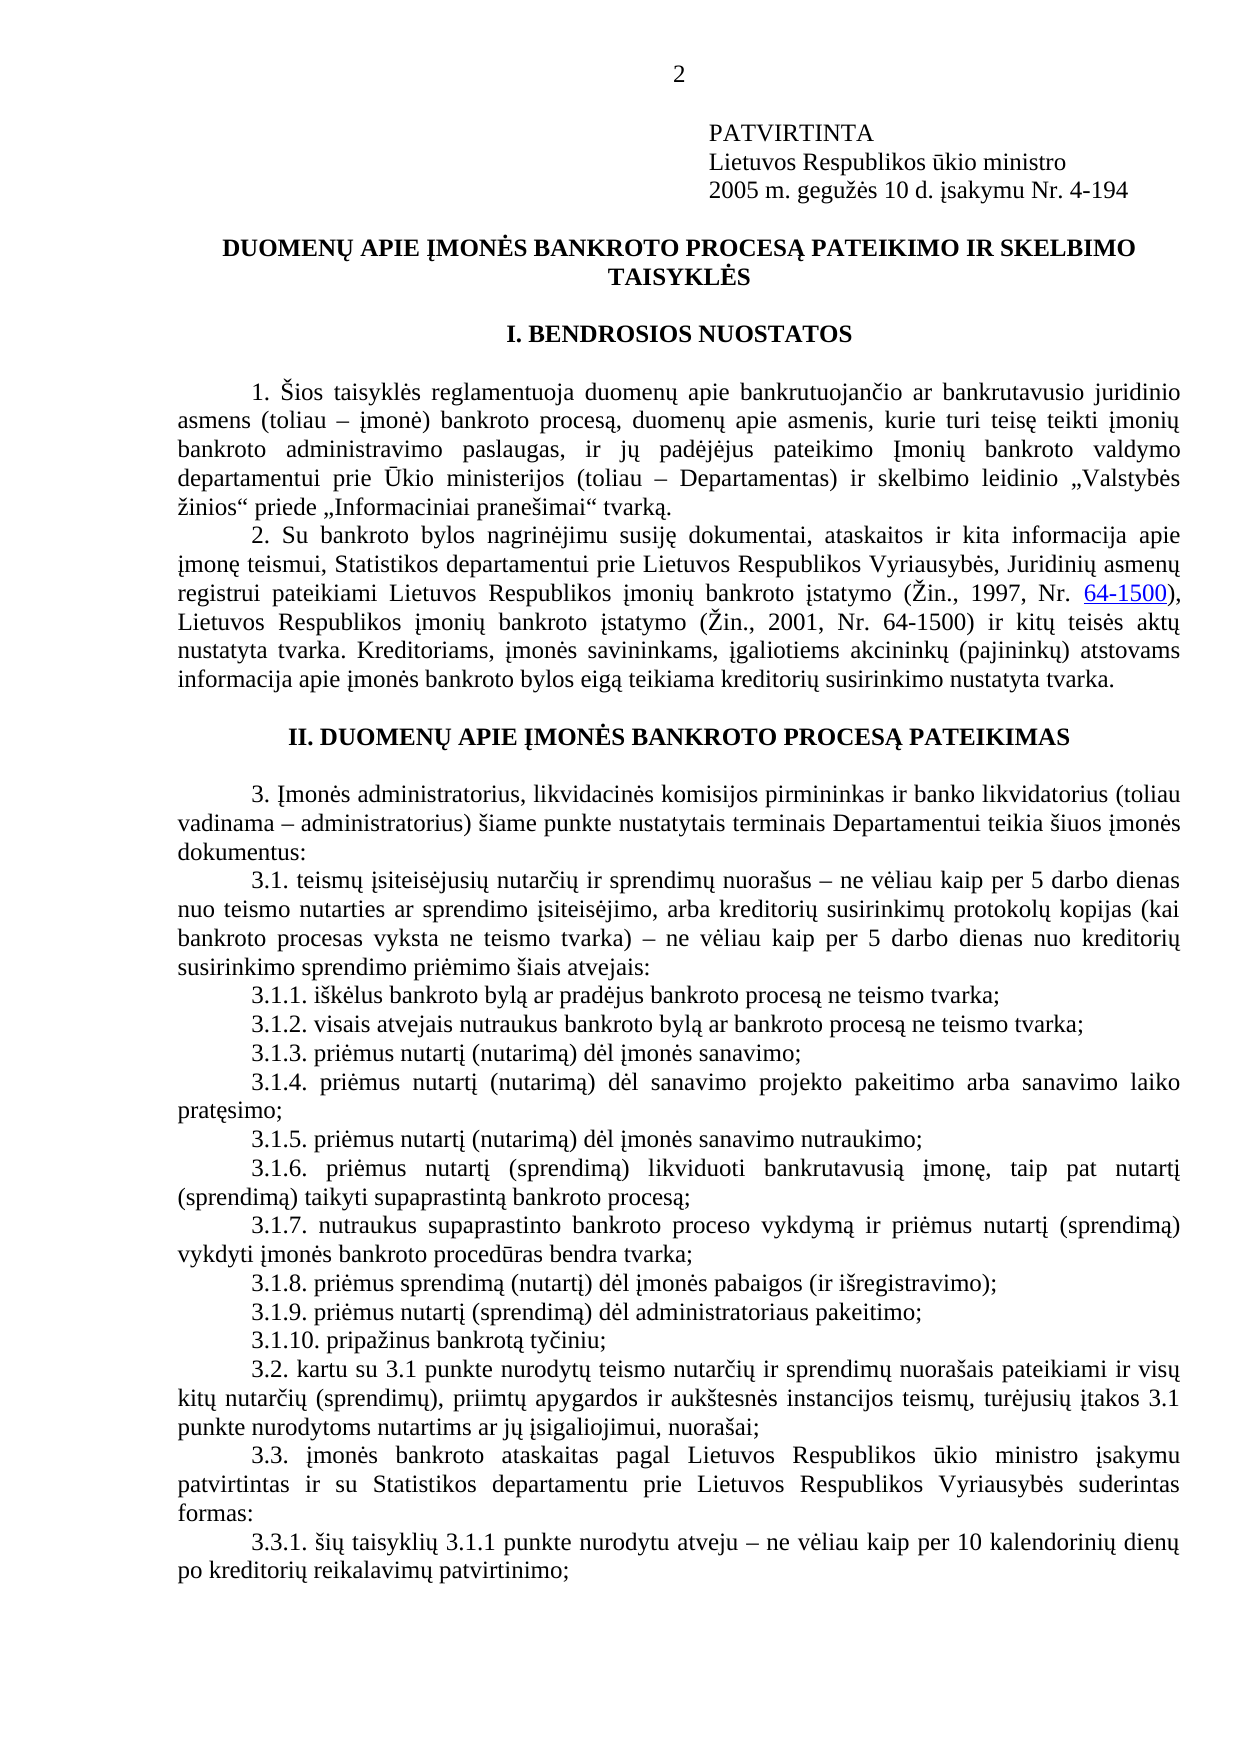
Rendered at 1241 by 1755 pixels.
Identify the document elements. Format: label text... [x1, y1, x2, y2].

text TAISYKLĖS [177, 262, 1181, 291]
text PATVIRTINTA [709, 118, 1181, 147]
text I. BENDROSIOS NUOSTATOS [177, 319, 1181, 348]
text DUOMENŲ APIE ĮMONĖS BANKROTO PROCESĄ PATEIKIMO IR SKELBIMO [177, 233, 1181, 262]
text 3.1.2. visais atvejais nutraukus bankroto bylą ar bankroto procesą ne teismo tvarka; [177, 1009, 1181, 1038]
text 3.1.1. iškėlus bankroto bylą ar pradėjus bankroto procesą ne teismo tvarka; [177, 981, 1181, 1009]
text 3.1.4. priėmus nutartį (nutarimą) dėl sanavimo projekto pakeitimo arba sanavimo laiko pratęsimo; [177, 1067, 1181, 1124]
text 2005 m. gegužės 10 d. įsakymu Nr. 4-194 [177, 176, 1181, 204]
text 3. Įmonės administratorius, likvidacinės komisijos pirmininkas ir banko likvidatorius (toliau vadinama – administratorius) šiame punkte nustatytais terminais Departamentui teikia šiuos įmonės dokumentus: [177, 779, 1181, 866]
text 3.1.10. pripažinus bankrotą tyčiniu; [177, 1326, 1181, 1354]
text 1. Šios taisyklės reglamentuoja duomenų apie bankrutuojančio ar bankrutavusio juridinio asmens (toliau – įmonė) bankroto procesą, duomenų apie asmenis, kurie turi teisę teikti įmonių bankroto administravimo paslaugas, ir jų padėjėjus pateikimo Įmonių bankroto valdymo departamentui prie Ūkio ministerijos (toliau – Departamentas) ir skelbimo leidinio „Valstybės žinios“ priede „Informaciniai pranešimai“ tvarką. [177, 377, 1181, 521]
text 3.1.8. priėmus sprendimą (nutartį) dėl įmonės pabaigos (ir išregistravimo); [177, 1268, 1181, 1297]
text 3.1.7. nutraukus supaprastinto bankroto proceso vykdymą ir priėmus nutartį (sprendimą) vykdyti įmonės bankroto procedūras bendra tvarka; [177, 1211, 1181, 1268]
text 3.1.6. priėmus nutartį (sprendimą) likviduoti bankrutavusią įmonę, taip pat nutartį (sprendimą) taikyti supaprastintą bankroto procesą; [177, 1153, 1181, 1211]
text 3.1.5. priėmus nutartį (nutarimą) dėl įmonės sanavimo nutraukimo; [177, 1124, 1181, 1153]
text 3.1.9. priėmus nutartį (sprendimą) dėl administratoriaus pakeitimo; [177, 1297, 1181, 1326]
text 3.3.1. šių taisyklių 3.1.1 punkte nurodytu atveju – ne vėliau kaip per 10 kalendorinių dienų po kreditorių reikalavimų patvirtinimo; [177, 1527, 1181, 1584]
text 2. Su bankroto bylos nagrinėjimu susiję dokumentai, ataskaitos ir kita informacija apie įmonę teismui, Statistikos departamentui prie Lietuvos Respublikos Vyriausybės, Juridinių asmenų registrui pateikiami Lietuvos Respublikos įmonių bankroto įstatymo (Žin., 1997, Nr. 64-1500), Lietuvos Respublikos įmonių bankroto įstatymo (Žin., 2001, Nr. 64-1500) ir kitų teisės aktų nustatyta tvarka. Kreditoriams, įmonės savininkams, įgaliotiems akcininkų (pajininkų) atstovams informacija apie įmonės bankroto bylos eigą teikiama kreditorių susirinkimo nustatyta tvarka. [177, 521, 1181, 693]
text 3.1.3. priėmus nutartį (nutarimą) dėl įmonės sanavimo; [177, 1038, 1181, 1067]
text 3.3. įmonės bankroto ataskaitas pagal Lietuvos Respublikos ūkio ministro įsakymu patvirtintas ir su Statistikos departamentu prie Lietuvos Respublikos Vyriausybės suderintas formas: [177, 1441, 1181, 1527]
text 3.2. kartu su 3.1 punkte nurodytų teismo nutarčių ir sprendimų nuorašais pateikiami ir visų kitų nutarčių (sprendimų), priimtų apygardos ir aukštesnės instancijos teismų, turėjusių įtakos 3.1 punkte nurodytoms nutartims ar jų įsigaliojimui, nuorašai; [177, 1354, 1181, 1441]
text Lietuvos Respublikos ūkio ministro [177, 147, 1181, 176]
text II. DUOMENŲ APIE ĮMONĖS BANKROTO PROCESĄ PATEIKIMAS [177, 722, 1181, 751]
text 3.1. teismų įsiteisėjusių nutarčių ir sprendimų nuorašus – ne vėliau kaip per 5 darbo dienas nuo teismo nutarties ar sprendimo įsiteisėjimo, arba kreditorių susirinkimų protokolų kopijas (kai bankroto procesas vyksta ne teismo tvarka) – ne vėliau kaip per 5 darbo dienas nuo kreditorių susirinkimo sprendimo priėmimo šiais atvejais: [177, 866, 1181, 981]
